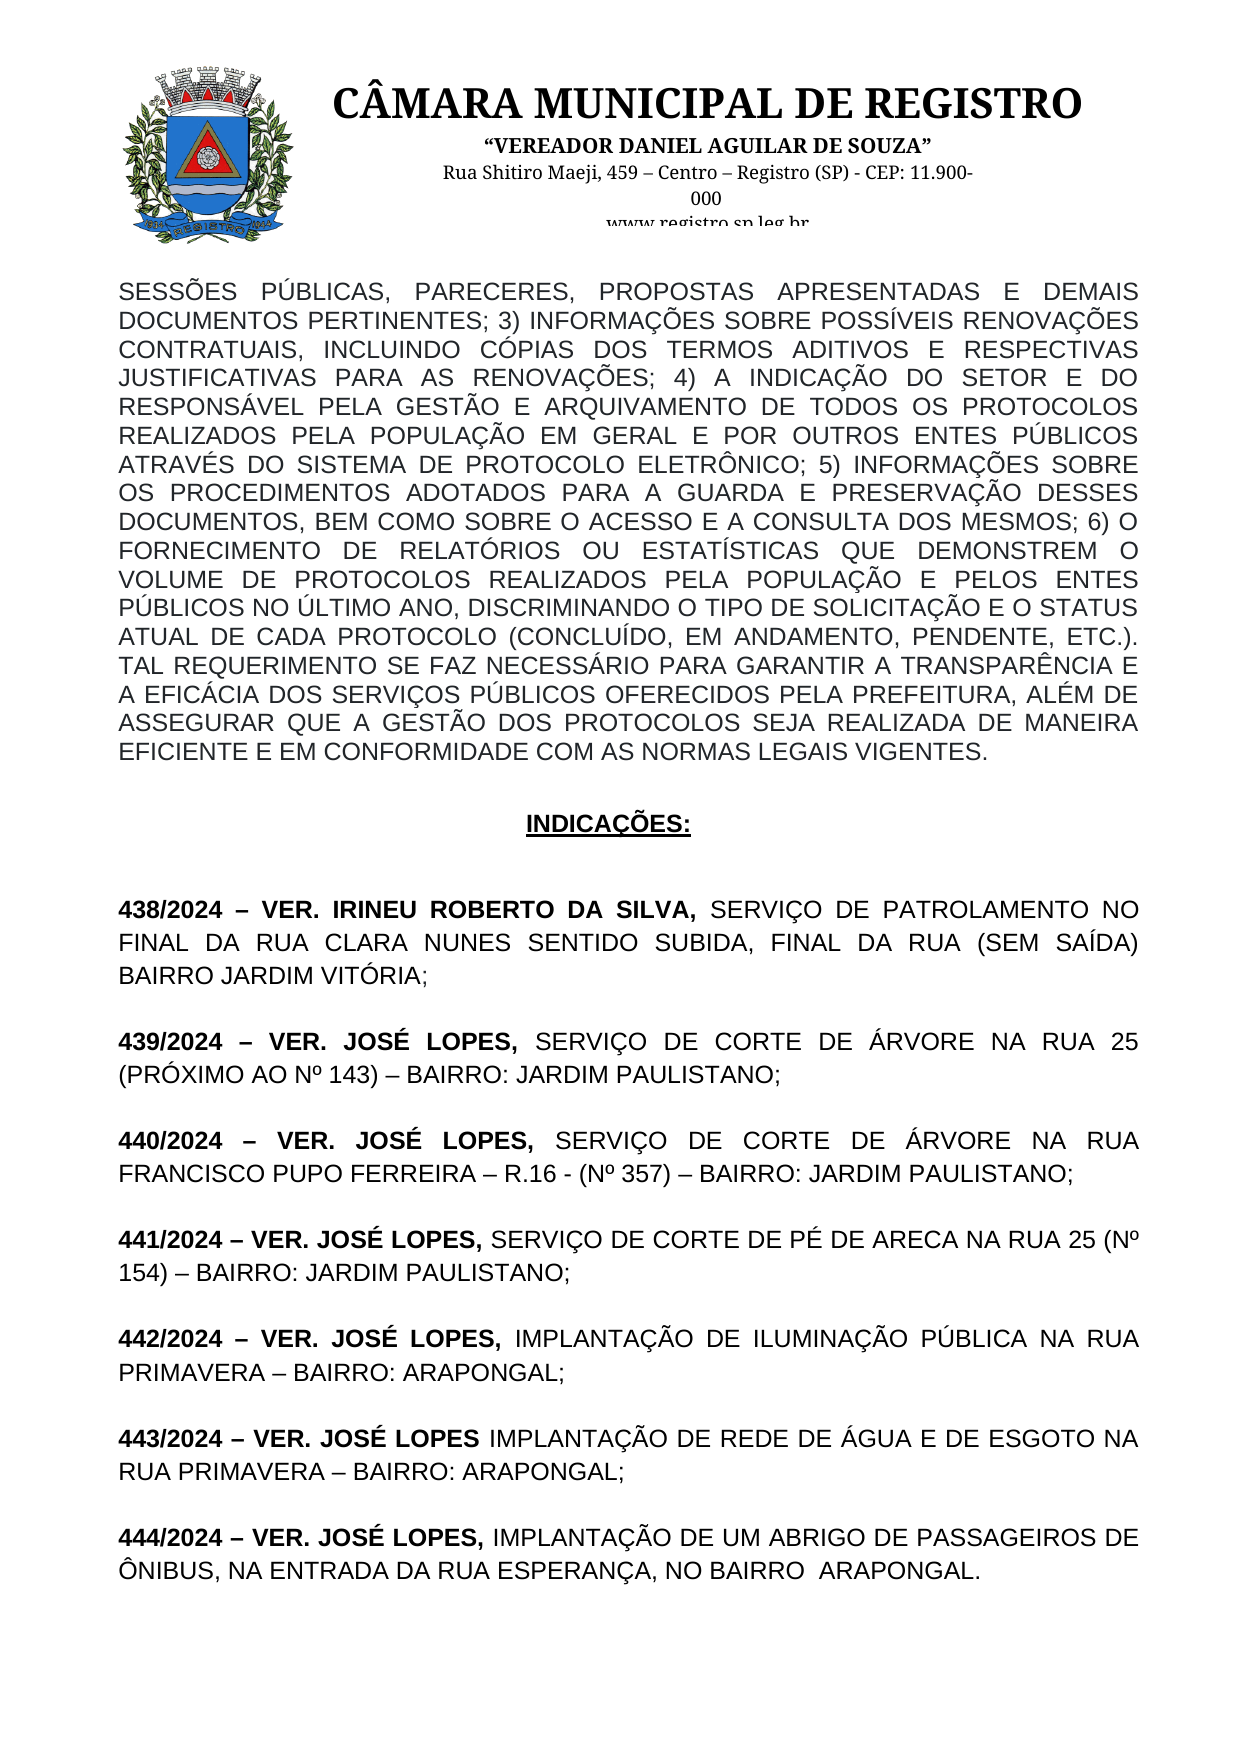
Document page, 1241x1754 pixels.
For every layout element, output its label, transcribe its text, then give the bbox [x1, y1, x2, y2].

text 444/2024 – VER. JOSÉ LOPES, IMPLANTAÇÃO DE UM ABRIGO DE PASSAGEIROS DE ÔNIBUS, NA ENTRADA DA RUA ESPERANÇA, NO BAIRRO ARAPONGAL. [118, 1523, 1140, 1584]
text 440/2024 – VER. JOSÉ LOPES, SERVIÇO DE CORTE DE ÁRVORE NA RUA FRANCISCO PUPO FERREIRA – R.16 - (Nº 357) – BAIRRO: JARDIM PAULISTANO; [118, 1126, 1140, 1188]
text 439/2024 – VER. JOSÉ LOPES, SERVIÇO DE CORTE DE ÁRVORE NA RUA 25 (PRÓXIMO AO Nº 143) – BAIRRO: JARDIM PAULISTANO; [118, 1027, 1140, 1089]
text 438/2024 – VER. IRINEU ROBERTO DA SILVA, SERVIÇO DE PATROLAMENTO NO FINAL DA RUA CLARA NUNES SENTIDO SUBIDA, FINAL DA RUA (SEM SAÍDA) BAIRRO JARDIM VITÓRIA; [118, 895, 1140, 990]
subtitle INDICAÇÕES: [118, 809, 1099, 838]
text 443/2024 – VER. JOSÉ LOPES IMPLANTAÇÃO DE REDE DE ÁGUA E DE ESGOTO NA RUA PRIMAVERA – BAIRRO: ARAPONGAL; [118, 1423, 1140, 1485]
text 442/2024 – VER. JOSÉ LOPES, IMPLANTAÇÃO DE ILUMINAÇÃO PÚBLICA NA RUA PRIMAVERA – BAIRRO: ARAPONGAL; [118, 1324, 1140, 1386]
picture [118, 61, 298, 249]
text 441/2024 – VER. JOSÉ LOPES, SERVIÇO DE CORTE DE PÉ DE ARECA NA RUA 25 (Nº 154) – BAIRRO: JARDIM PAULISTANO; [118, 1225, 1140, 1287]
text SESSÕES PÚBLICAS, PARECERES, PROPOSTAS APRESENTADAS E DEMAIS DOCUMENTOS PERTINENTES; 3) INFORMAÇÕES SOBRE POSSÍVEIS RENOVAÇÕES CONTRATUAIS, INCLUINDO CÓPIAS DOS TERMOS ADITIVOS E RESPECTIVAS JUSTIFICATIVAS PARA AS RENOVAÇÕES; 4) A INDICAÇÃO DO SETOR E DO RESPONSÁVEL PELA GESTÃO E ARQUIVAMENTO DE TODOS OS PROTOCOLOS REALIZADOS PELA POPULAÇÃO EM GERAL E POR OUTROS ENTES PÚBLICOS ATRAVÉS DO SISTEMA DE PROTOCOLO ELETRÔNICO; 5) INFORMAÇÕES SOBRE OS PROCEDIMENTOS ADOTADOS PARA A GUARDA E PRESERVAÇÃO DESSES DOCUMENTOS, BEM COMO SOBRE O ACESSO E A CONSULTA DOS MESMOS; 6) O FORNECIMENTO DE RELATÓRIOS OU ESTATÍSTICAS QUE DEMONSTREM O VOLUME DE PROTOCOLOS REALIZADOS PELA POPULAÇÃO E PELOS ENTES PÚBLICOS NO ÚLTIMO ANO, DISCRIMINANDO O TIPO DE SOLICITAÇÃO E O STATUS ATUAL DE CADA PROTOCOLO (CONCLUÍDO, EM ANDAMENTO, PENDENTE, ETC.). TAL REQUERIMENTO SE FAZ NECESSÁRIO PARA GARANTIR A TRANSPARÊNCIA E A EFICÁCIA DOS SERVIÇOS PÚBLICOS OFERECIDOS PELA PREFEITURA, ALÉM DE ASSEGURAR QUE A GESTÃO DOS PROTOCOLOS SEJA REALIZADA DE MANEIRA EFICIENTE E EM CONFORMIDADE COM AS NORMAS LEGAIS VIGENTES. [118, 277, 1140, 766]
